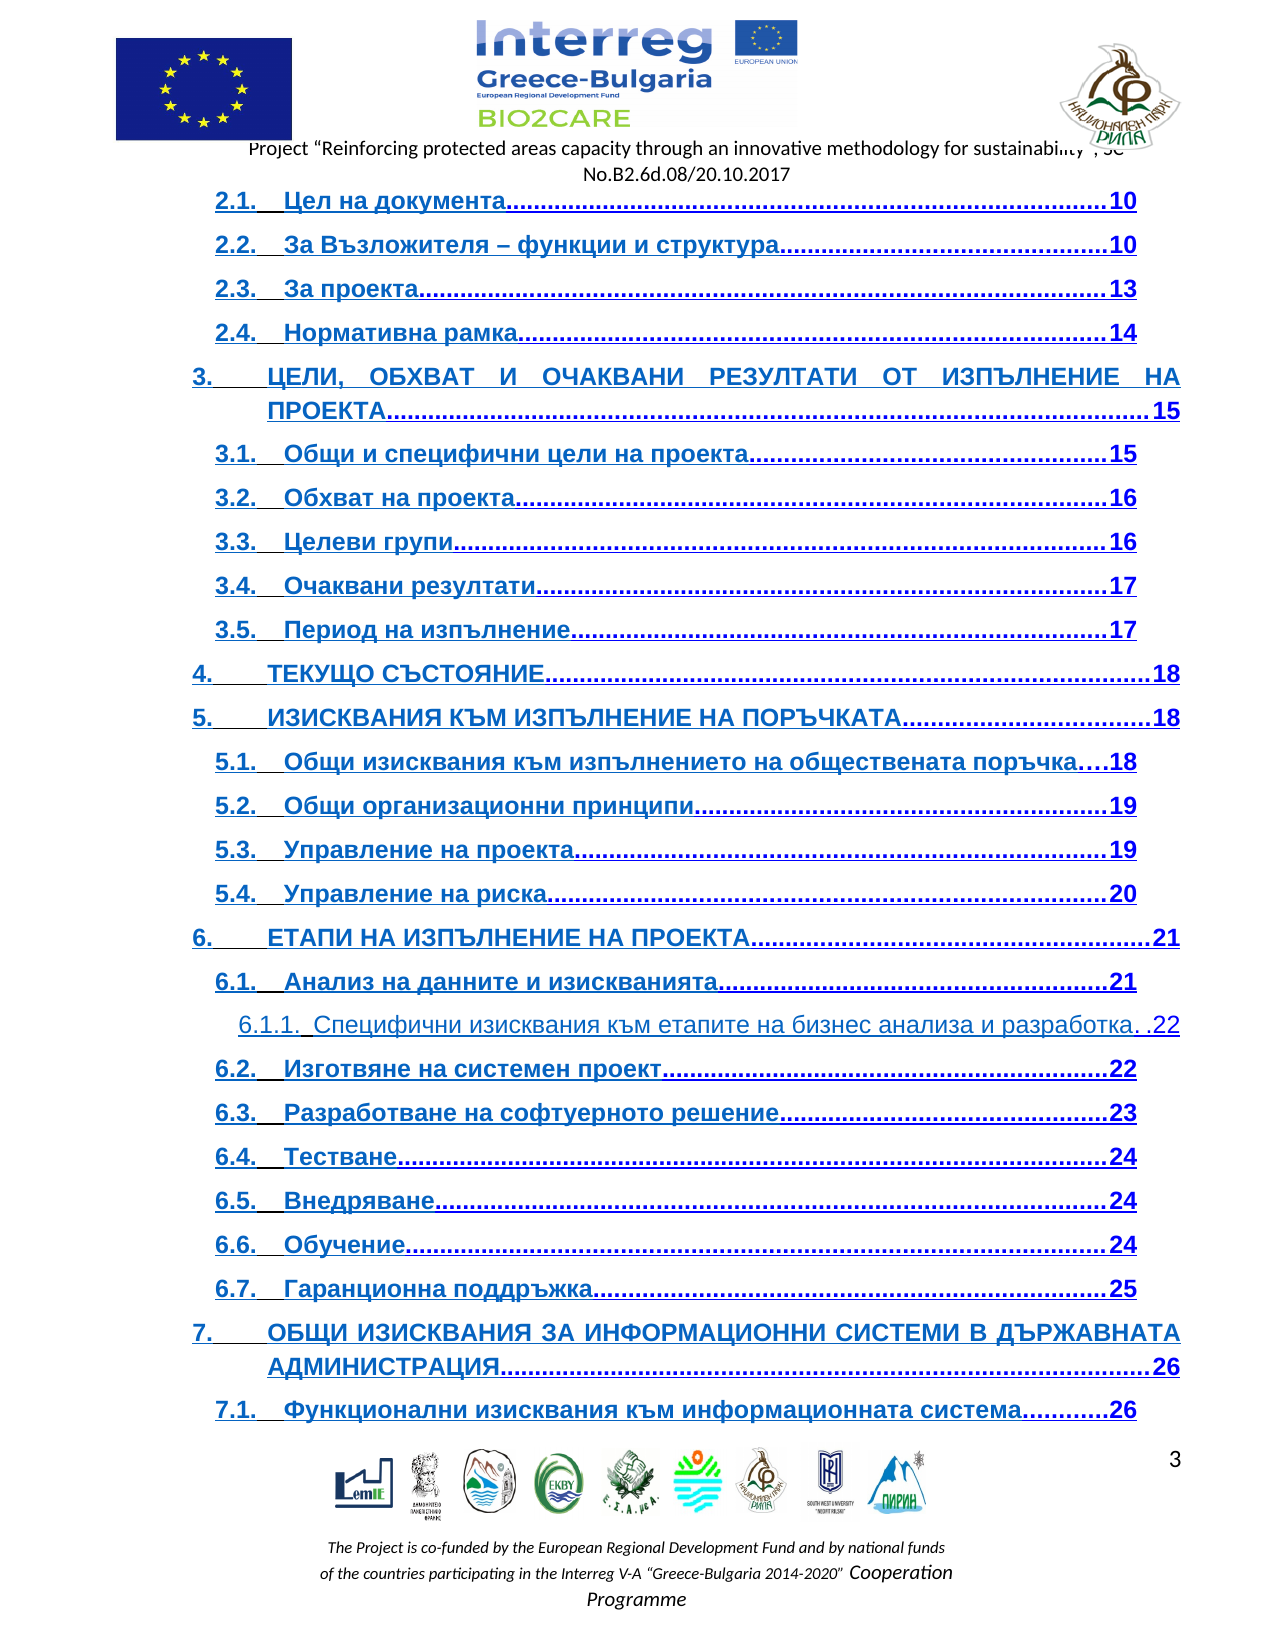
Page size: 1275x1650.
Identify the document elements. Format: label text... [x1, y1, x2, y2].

text 6.1. Анализ на данните и изискванията 21 [215, 967, 1181, 996]
text 3.5. Период на изпълнение 17 [215, 615, 1181, 644]
text 6.1.1. Специфични изисквания към етапите на бизнес анализа и разработка 22 [238, 1011, 1181, 1040]
text 5.1. Общи изисквания към изпълнението на обществената поръчка 18 [215, 747, 1181, 776]
text 6.5. Внедряване 24 [215, 1186, 1181, 1216]
text 6.7. Гаранционна поддръжка 25 [215, 1274, 1181, 1303]
text 5.4. Управление на риска 20 [215, 879, 1181, 908]
text 6.4. Тестване 24 [215, 1142, 1181, 1172]
text 7. ОБЩИ ИЗИСКВАНИЯ ЗА ИНФОРМАЦИОННИ СИСТЕМИ В ДЪРЖАВНАТА АДМИНИСТРАЦИЯ 26 [192, 1344, 1181, 1380]
text 6.6. Обучение 24 [215, 1230, 1181, 1259]
text 3.2. Обхват на проекта 16 [215, 483, 1181, 512]
text 2.1. Цел на документа 10 [215, 186, 1181, 216]
text 4. ТЕКУЩО СЪСТОЯНИЕ 18 [192, 659, 1181, 688]
text 7. ОБЩИ ИЗИСКВАНИЯ ЗА ИНФОРМАЦИОННИ СИСТЕМИ В ДЪРЖАВНАТА АДМИНИСТРАЦИЯ 26 [192, 1318, 1181, 1343]
text 2.3. За проекта 13 [215, 274, 1181, 303]
text 6. ЕТАПИ НА ИЗПЪЛНЕНИЕ НА ПРОЕКТА 21 [192, 923, 1181, 952]
text 5. ИЗИСКВАНИЯ КЪМ ИЗПЪЛНЕНИЕ НА ПОРЪЧКАТА 18 [192, 703, 1181, 732]
text 2.4. Нормативна рамка 14 [215, 318, 1181, 347]
text 6.3. Разработване на софтуерното решение 23 [215, 1098, 1181, 1128]
text 5.3. Управление на проекта 19 [215, 835, 1181, 864]
text 6.2. Изготвяне на системен проект 22 [215, 1054, 1181, 1084]
text 5.2. Общи организационни принципи 19 [215, 791, 1181, 820]
text 7.1. Функционални изисквания към информационната система 26 [215, 1395, 1181, 1424]
text 3.3. Целеви групи 16 [215, 527, 1181, 556]
text 2.2. За Възложителя – функции и структура 10 [215, 230, 1181, 259]
text 3. ЦЕЛИ, ОБХВАТ И ОЧАКВАНИ РЕЗУЛТАТИ ОТ ИЗПЪЛНЕНИЕ НА ПРОЕКТА 15 [192, 362, 1181, 387]
text 3.4. Очаквани резултати 17 [215, 571, 1181, 600]
text 3. ЦЕЛИ, ОБХВАТ И ОЧАКВАНИ РЕЗУЛТАТИ ОТ ИЗПЪЛНЕНИЕ НА ПРОЕКТА 15 [192, 388, 1181, 424]
text 3.1. Общи и специфични цели на проекта 15 [215, 439, 1181, 468]
